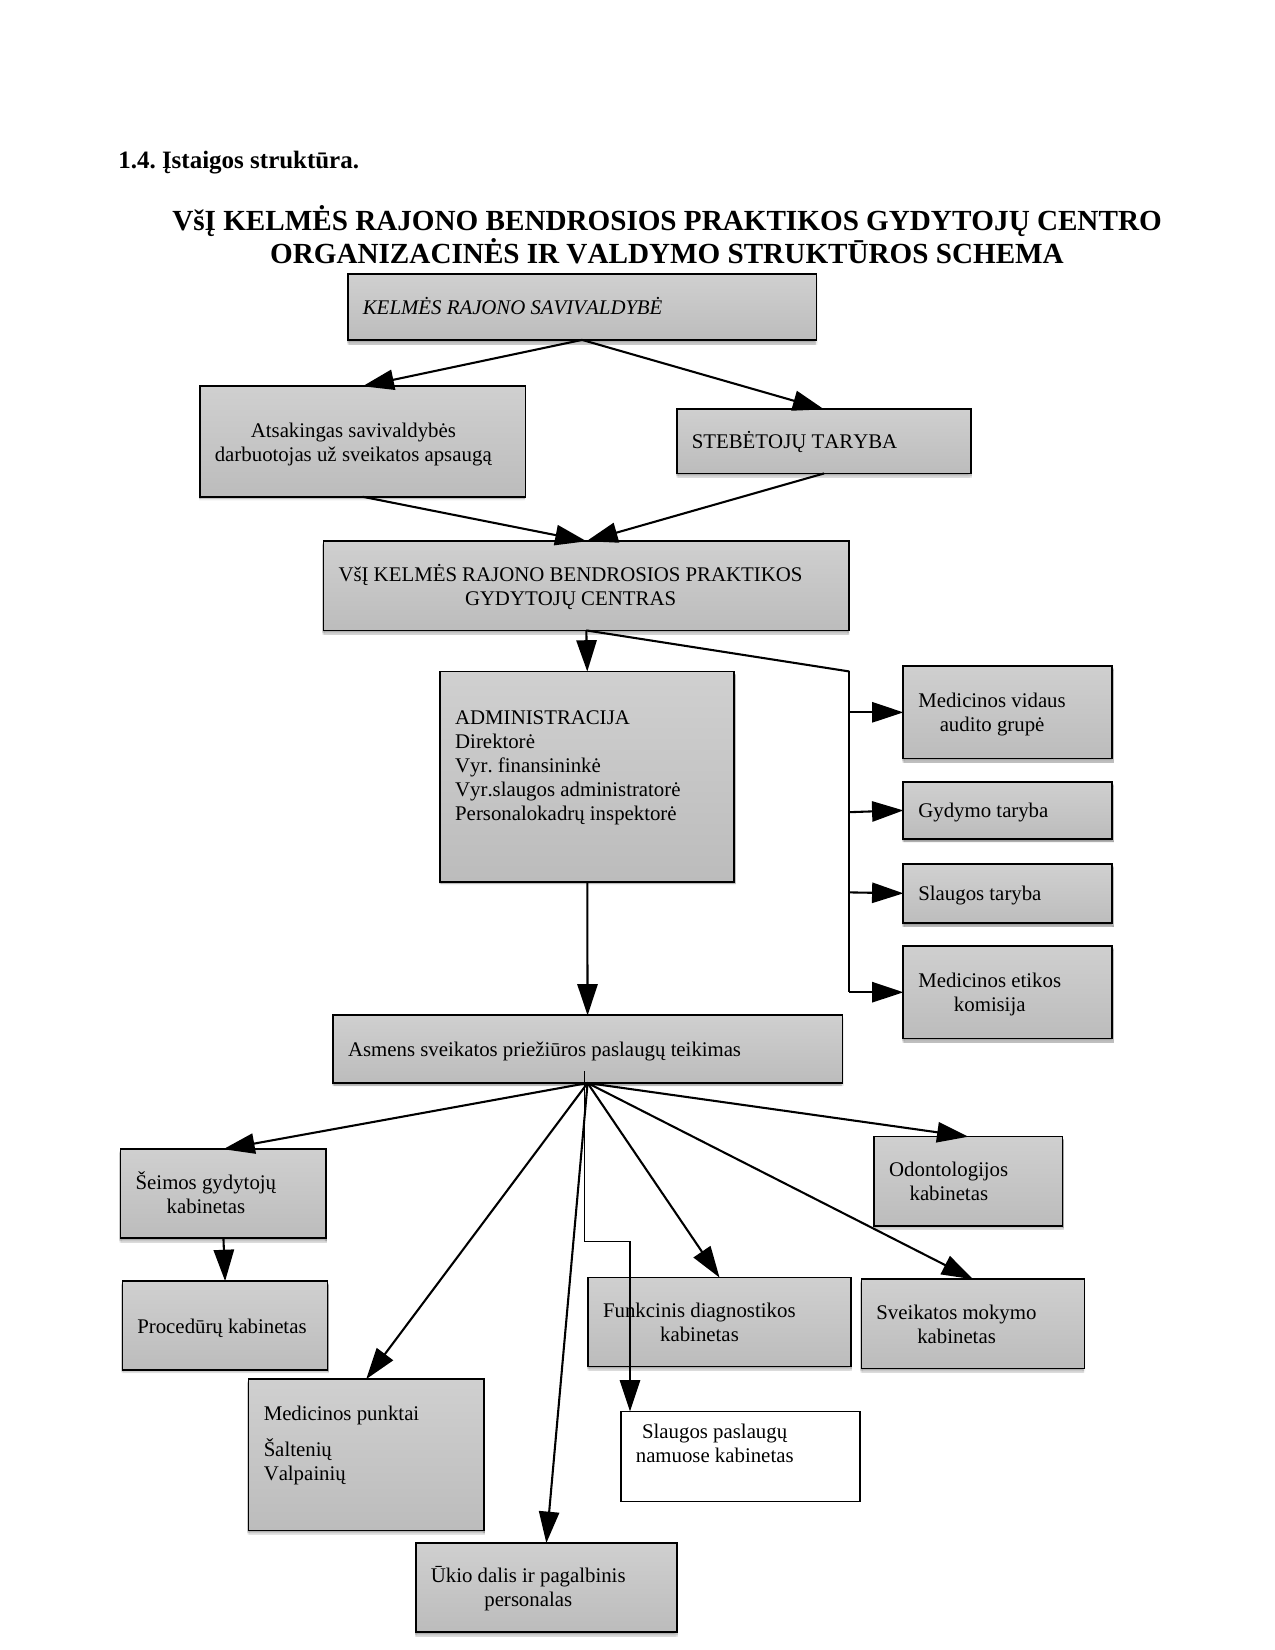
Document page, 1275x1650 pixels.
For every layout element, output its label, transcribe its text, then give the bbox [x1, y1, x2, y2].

text 1.4. Įstaigos struktūra. [118, 145, 1216, 174]
text VšĮ KELMĖS RAJONO BENDROSIOS PRAKTIKOS GYDYTOJŲ CENTRO ORGANIZACINĖS IR VALDYMO STRUKTŪROS SCHEMA [118, 203, 1216, 270]
